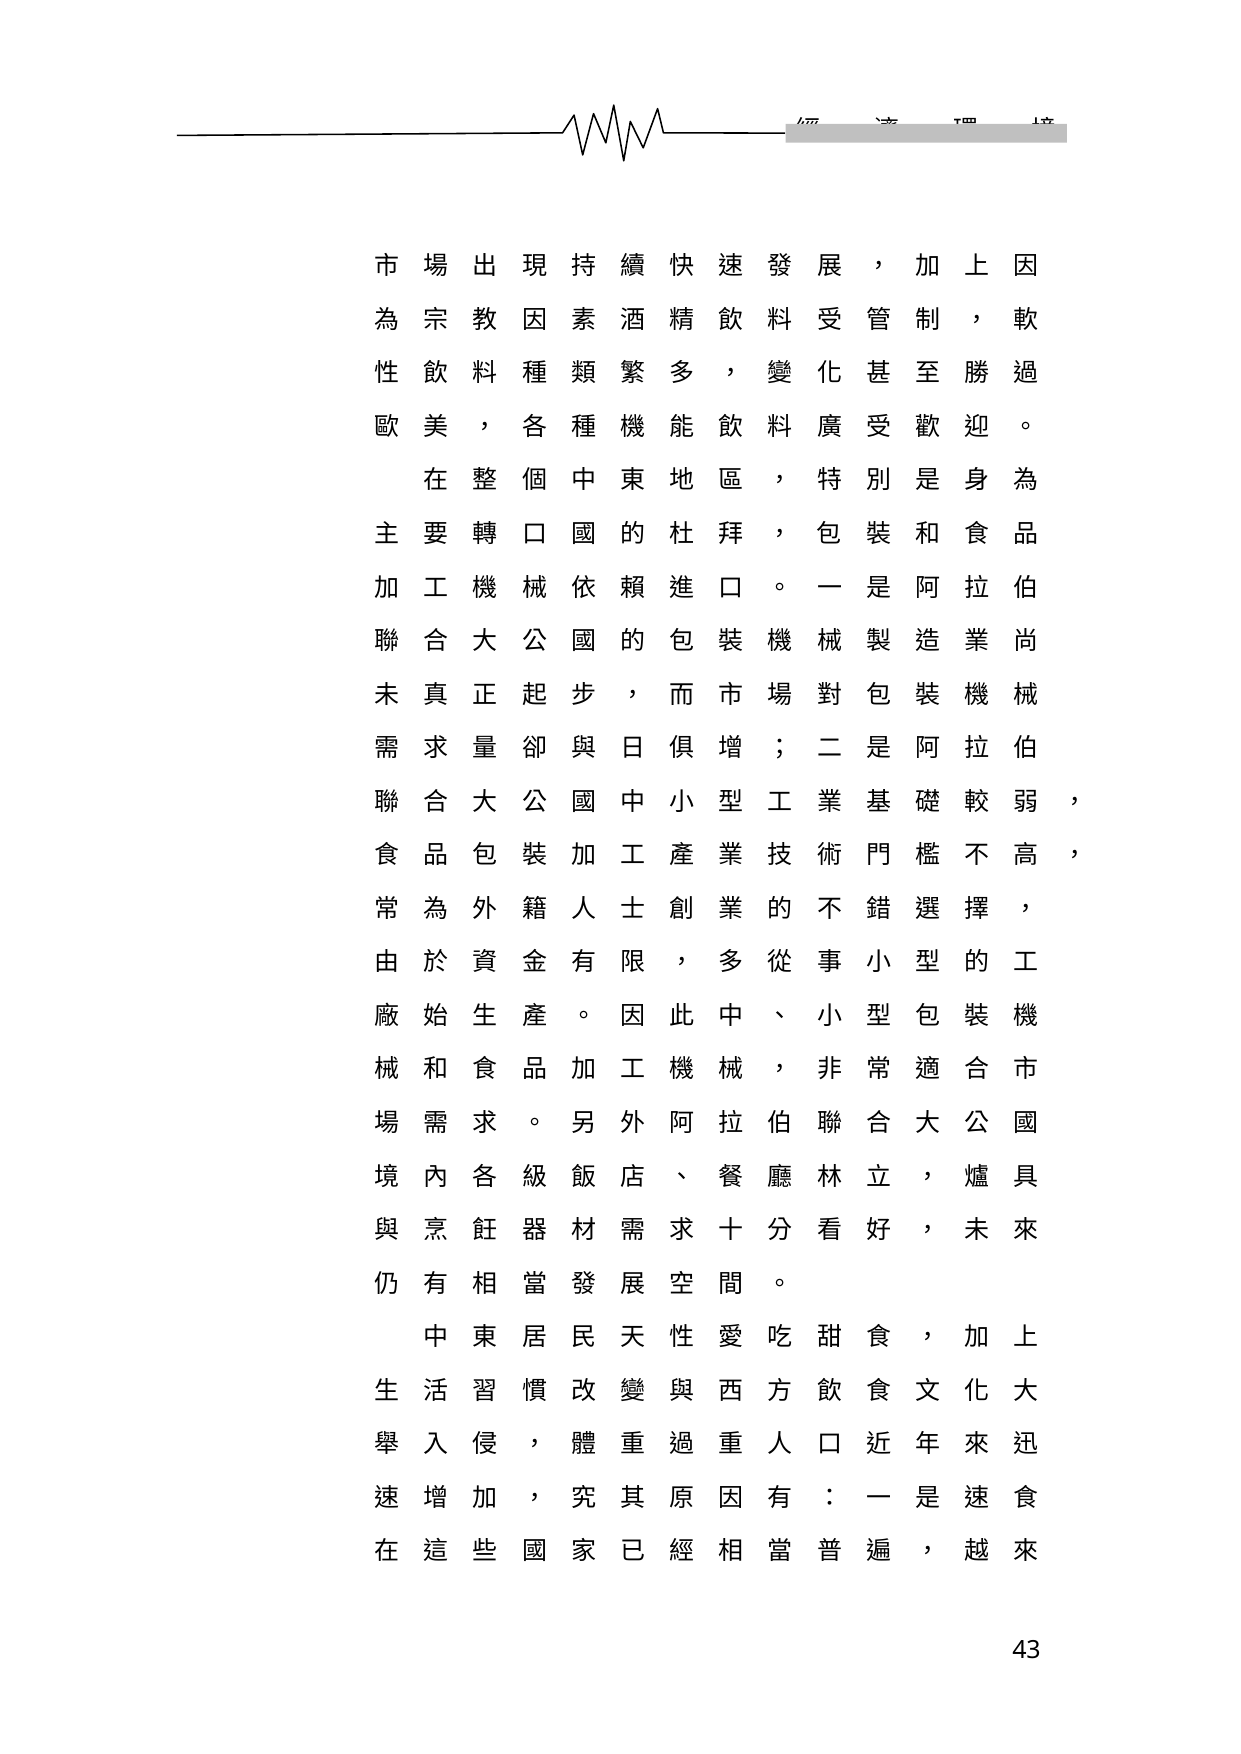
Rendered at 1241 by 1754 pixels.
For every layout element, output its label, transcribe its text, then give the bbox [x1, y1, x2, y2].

text 中東居民天性愛吃甜食，加上生活習慣改變與西方飲食文化大舉入侵，體重過重人口近年來迅速增加，究其原因有：一是速食在這些國家已經相當普遍，越來 [362, 1308, 1063, 1576]
text （1）中東地區地型以沙漠為主，農業種植不易，食品業主要以加工包裝為主，估計約有近80%的食品完全依賴於進口，阿拉伯聯合大公國已成為世界第三大食品轉口貿易國，其中70%經過加工包裝後出口到中東鄰國、非洲及中工等地。在杜拜政府2030年工業戰略臚列的優先產業中，食品業是該地區增長最快的行業之一。在強烈市場需求驅使下，每年二月在杜拜舉行的海灣國際食品展（Gulfood）已成為中東北非地區相關產業最大的展覽，杜拜是中東地區最重要的貿易市場和轉口市場，是各種產品銷往西亞、非洲、東歐等地區的最大商品集散地。近年來，隨著人口的增加、食品結構的變化和糧價上漲等因素，中東國家對食品的需求呈逐年增長趨勢，整體年增長率達到5%，其中軟性飲料（Soft drink）的增長預估將達到6%。相對於食品消費市場的高度發展，在境內食品生產發展速度相對而言並不夠，尚不能滿足市場需求。在阿聯大公國近來各種包裝飲料極受市場青睞，主要因為全年氣溫偏高，以及近年來經濟成長迅速促使飲料市場出現持續快速發展，加上因為宗教因素酒精飲料受管制，軟性飲料種類繁多，變化甚至勝過歐美，各種機能飲料廣受歡迎。 [301, 237, 1063, 451]
text 在整個中東地區，特別是身為主要轉口國的杜拜，包裝和食品加工機械依賴進口。一是阿拉伯聯合大公國的包裝機械製造業尚未真正起步，而市場對包裝機械需求量卻與日俱增；二是阿拉伯聯合大公國中小型工業基礎較弱，食品包裝加工產業技術門檻不高，常為外籍人士創業的不錯選擇，由於資金有限，多從事小型的工廠始生產。因此中、小型包裝機械和食品加工機械，非常適合市場需求。另外阿拉伯聯合大公國境內各級飯店、餐廳林立，爐具與烹飪器材需求十分看好，未來仍有相當發展空間。 [362, 451, 1063, 1308]
